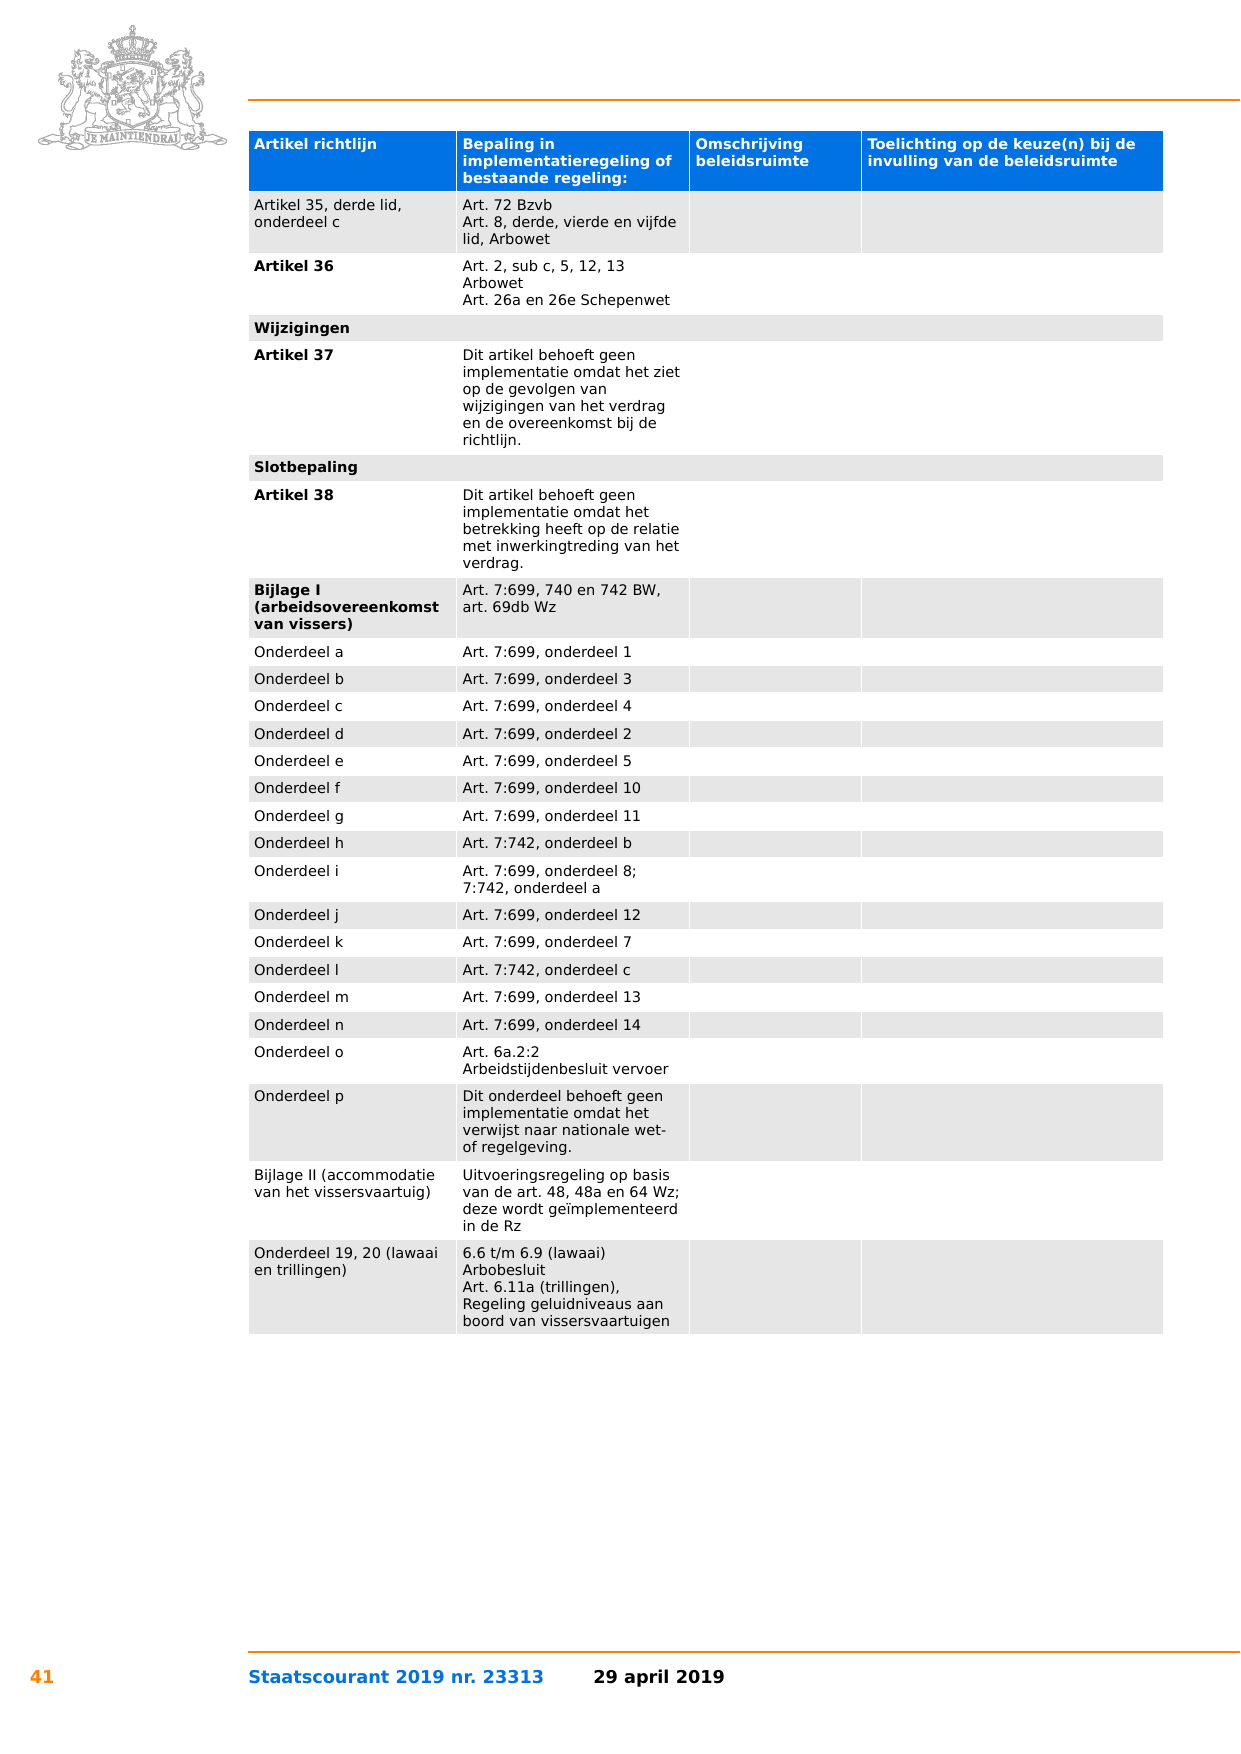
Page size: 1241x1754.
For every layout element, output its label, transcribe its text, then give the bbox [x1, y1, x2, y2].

table_cell 6.6 t/m 6.9 (lawaai) Arbobesluit Art. 6.11a (trillingen), Regeling geluidniveaus aan boord van vissersvaartuigen [457, 1240, 689, 1334]
table_cell Onderdeel f [249, 776, 456, 802]
table_cell Onderdeel j [249, 902, 456, 929]
table_cell [690, 902, 861, 929]
table_cell [862, 343, 1163, 454]
table_cell [690, 803, 861, 829]
table_cell [862, 1039, 1163, 1083]
table_cell [690, 721, 861, 747]
table_cell Art. 7:699, onderdeel 1 [457, 639, 689, 665]
table_cell Art. 72 Bzvb Art. 8, derde, vierde en vijfde lid, Arbowet [457, 192, 689, 253]
table_cell Art. 7:699, onderdeel 12 [457, 902, 689, 929]
table_cell [862, 482, 1163, 576]
table_cell Uitvoeringsregeling op basis van de art. 48, 48a en 64 Wz; deze wordt geïmplementeerd in de Rz [457, 1162, 689, 1239]
table_cell [862, 748, 1163, 775]
table_header Omschrijving beleidsruimte [690, 131, 861, 191]
table_cell [690, 1240, 861, 1334]
table_cell [862, 930, 1163, 956]
table_cell Onderdeel k [249, 930, 456, 956]
table_cell Onderdeel o [249, 1039, 456, 1083]
table_cell [862, 776, 1163, 802]
table_cell Onderdeel b [249, 666, 456, 692]
table_cell Bijlage I (arbeidsovereenkomst van vissers) [249, 578, 456, 638]
table_cell Dit onderdeel behoeft geen implementatie omdat het verwijst naar nationale wet- of regelgeving. [457, 1084, 689, 1161]
table_cell [690, 1162, 861, 1239]
table_cell [690, 930, 861, 956]
table_cell [862, 902, 1163, 929]
table_cell [862, 858, 1163, 901]
table_cell Onderdeel n [249, 1012, 456, 1038]
table_cell [862, 254, 1163, 314]
table_cell [862, 1162, 1163, 1239]
table_cell [690, 957, 861, 983]
table_cell Onderdeel 19, 20 (lawaai en trillingen) [249, 1240, 456, 1334]
table_cell [862, 721, 1163, 747]
table_cell [690, 254, 861, 314]
table_cell Onderdeel a [249, 639, 456, 665]
table_cell [690, 343, 861, 454]
table_cell [690, 192, 861, 253]
table_cell [690, 639, 861, 665]
table_cell Art. 7:742, onderdeel c [457, 957, 689, 983]
table_cell Art. 7:699, onderdeel 2 [457, 721, 689, 747]
table_cell [690, 694, 861, 720]
table_cell Onderdeel h [249, 831, 456, 857]
table_cell Onderdeel p [249, 1084, 456, 1161]
table_cell Art. 7:699, onderdeel 13 [457, 985, 689, 1011]
table_cell Onderdeel g [249, 803, 456, 829]
table_cell [862, 1240, 1163, 1334]
table_cell Art. 6a.2:2 Arbeidstijdenbesluit vervoer [457, 1039, 689, 1083]
table_cell Onderdeel d [249, 721, 456, 747]
table_cell Art. 7:699, onderdeel 5 [457, 748, 689, 775]
table_cell [690, 831, 861, 857]
table_cell Art. 7:699, onderdeel 14 [457, 1012, 689, 1038]
table_cell Slotbepaling [249, 455, 1163, 481]
table_cell Onderdeel m [249, 985, 456, 1011]
table_cell Art. 7:699, onderdeel 7 [457, 930, 689, 956]
table_cell [862, 985, 1163, 1011]
table_cell Artikel 38 [249, 482, 456, 576]
table_cell Dit artikel behoeft geen implementatie omdat het betrekking heeft op de relatie met inwerkingtreding van het verdrag. [457, 482, 689, 576]
table_cell [862, 957, 1163, 983]
table_cell [862, 192, 1163, 253]
table_cell Art. 7:699, onderdeel 11 [457, 803, 689, 829]
table_cell [862, 803, 1163, 829]
table_cell Onderdeel e [249, 748, 456, 775]
table_cell Artikel 35, derde lid, onderdeel c [249, 192, 456, 253]
table_cell [862, 831, 1163, 857]
table_cell Art. 7:742, onderdeel b [457, 831, 689, 857]
table_cell Dit artikel behoeft geen implementatie omdat het ziet op de gevolgen van wijzigingen van het verdrag en de overeenkomst bij de richtlijn. [457, 343, 689, 454]
table_cell [690, 578, 861, 638]
table_cell Art. 7:699, onderdeel 8; 7:742, onderdeel a [457, 858, 689, 901]
table_cell Art. 7:699, onderdeel 10 [457, 776, 689, 802]
table_cell Artikel 37 [249, 343, 456, 454]
table_cell [690, 748, 861, 775]
table_cell [690, 1012, 861, 1038]
table_header Toelichting op de keuze(n) bij de invulling van de beleidsruimte [862, 131, 1163, 191]
table_header Artikel richtlijn [249, 131, 456, 191]
table_cell [862, 1012, 1163, 1038]
table_cell Onderdeel c [249, 694, 456, 720]
table_cell [862, 694, 1163, 720]
table_cell [690, 482, 861, 576]
table_cell Artikel 36 [249, 254, 456, 314]
table_cell [690, 1039, 861, 1083]
table_cell [862, 578, 1163, 638]
table_cell [862, 1084, 1163, 1161]
table_cell Art. 7:699, 740 en 742 BW, art. 69db Wz [457, 578, 689, 638]
table_cell [690, 776, 861, 802]
table_cell Onderdeel i [249, 858, 456, 901]
table_cell [862, 639, 1163, 665]
table_cell [862, 666, 1163, 692]
table_cell Art. 7:699, onderdeel 4 [457, 694, 689, 720]
table_cell [690, 858, 861, 901]
table_header Bepaling in implementatieregeling of bestaande regeling: [457, 131, 689, 191]
table_cell Onderdeel l [249, 957, 456, 983]
table_cell [690, 666, 861, 692]
table_cell [690, 1084, 861, 1161]
picture [38, 25, 227, 150]
table_cell Wijzigingen [249, 315, 1163, 341]
table_cell Art. 2, sub c, 5, 12, 13 Arbowet Art. 26a en 26e Schepenwet [457, 254, 689, 314]
table_cell Bijlage II (accommodatie van het vissersvaartuig) [249, 1162, 456, 1239]
table_cell [690, 985, 861, 1011]
table_cell Art. 7:699, onderdeel 3 [457, 666, 689, 692]
